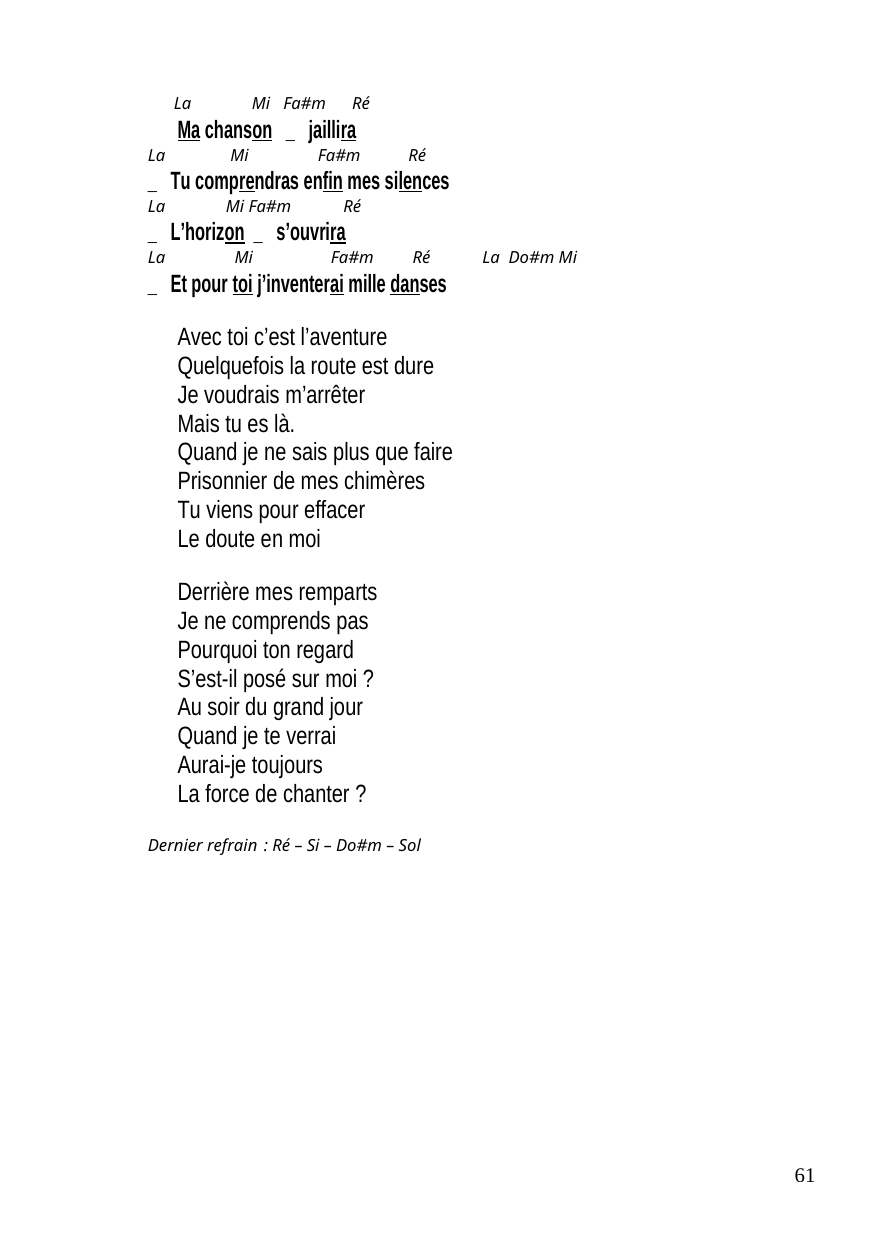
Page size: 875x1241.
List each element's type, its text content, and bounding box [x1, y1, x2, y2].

text _ Tu comprendras enfin mes silences [148, 166, 815, 195]
text La Mi Fa#m Ré La Do#m Mi [148, 246, 815, 269]
text Avec toi c’est l’aventure Quelquefois la route est dure Je voudrais m’arrêter Mais tu es là. Quand je ne sais plus que faire Prisonnier de mes chimères Tu viens pour effacer Le doute en moi [177, 322, 815, 552]
text La Mi Fa#m Ré [148, 143, 815, 166]
text La Mi Fa#m Ré [148, 195, 815, 217]
text _ L’horizon _ s’ouvrira [148, 217, 815, 246]
text La Mi Fa#m Ré [148, 92, 815, 115]
text _ Et pour toi j’inventerai mille danses [148, 269, 815, 297]
text Dernier refrain : Ré – Si – Do#m – Sol [148, 834, 815, 857]
text Derrière mes remparts Je ne comprends pas Pourquoi ton regard S’est-il posé sur moi ? Au soir du grand jour Quand je te verrai Aurai-je toujours La force de chanter ? [177, 577, 815, 807]
text Ma chanson _ jaillira [177, 115, 815, 143]
